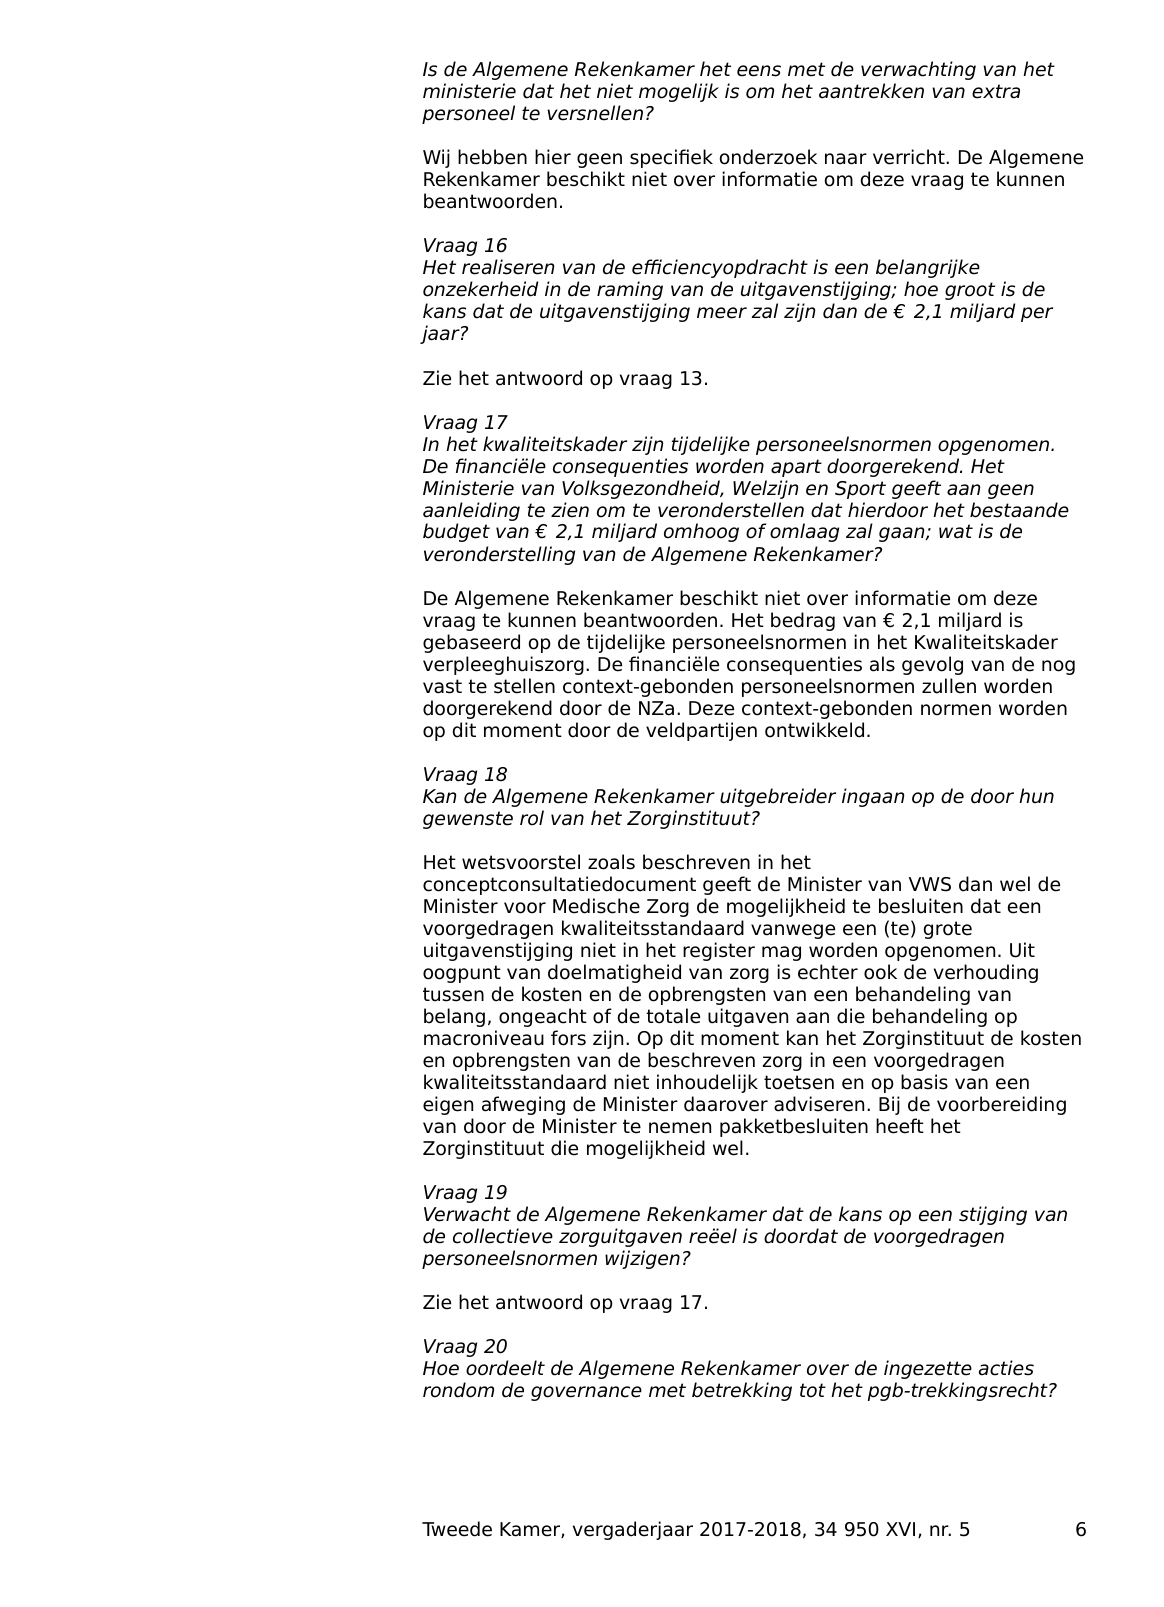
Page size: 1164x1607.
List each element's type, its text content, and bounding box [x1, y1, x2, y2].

text Wij hebben hier geen specifiek onderzoek naar verricht. De Algemene Rekenkamer beschikt niet over informatie om deze vraag te kunnen beantwoorden. [422, 147, 1087, 213]
text Is de Algemene Rekenkamer het eens met de verwachting van het ministerie dat het niet mogelijk is om het aantrekken van extra personeel te versnellen? [422, 59, 1087, 125]
text Het realiseren van de efficiencyopdracht is een belangrijke onzekerheid in de raming van de uitgavenstijging; hoe groot is de kans dat de uitgavenstijging meer zal zijn dan de € 2,1 miljard per jaar? [422, 257, 1087, 345]
text Verwacht de Algemene Rekenkamer dat de kans op een stijging van de collectieve zorguitgaven reëel is doordat de voorgedragen personeelsnormen wijzigen? [422, 1204, 1087, 1269]
text Vraag 17 [422, 412, 1087, 433]
text Zie het antwoord op vraag 13. [422, 367, 1087, 389]
text Kan de Algemene Rekenkamer uitgebreider ingaan op de door hun gewenste rol van het Zorginstituut? [422, 786, 1087, 829]
text In het kwaliteitskader zijn tijdelijke personeelsnormen opgenomen. De financiële consequenties worden apart doorgerekend. Het Ministerie van Volksgezondheid, Welzijn en Sport geeft aan geen aanleiding te zien om te veronderstellen dat hierdoor het bestaande budget van € 2,1 miljard omhoog of omlaag zal gaan; wat is de veronderstelling van de Algemene Rekenkamer? [422, 433, 1087, 565]
text Vraag 18 [422, 764, 1087, 786]
text Vraag 19 [422, 1182, 1087, 1204]
text De Algemene Rekenkamer beschikt niet over informatie om deze vraag te kunnen beantwoorden. Het bedrag van € 2,1 miljard is gebaseerd op de tijdelijke personeelsnormen in het Kwaliteitskader verpleeghuiszorg. De financiële consequenties als gevolg van de nog vast te stellen context-gebonden personeelsnormen zullen worden doorgerekend door de NZa. Deze context-gebonden normen worden op dit moment door de veldpartijen ontwikkeld. [422, 588, 1087, 741]
text Zie het antwoord op vraag 17. [422, 1292, 1087, 1314]
text Het wetsvoorstel zoals beschreven in het conceptconsultatiedocument geeft de Minister van VWS dan wel de Minister voor Medische Zorg de mogelijkheid te besluiten dat een voorgedragen kwaliteitsstandaard vanwege een (te) grote uitgavenstijging niet in het register mag worden opgenomen. Uit oogpunt van doelmatigheid van zorg is echter ook de verhouding tussen de kosten en de opbrengsten van een behandeling van belang, ongeacht of de totale uitgaven aan die behandeling op macroniveau fors zijn. Op dit moment kan het Zorginstituut de kosten en opbrengsten van de beschreven zorg in een voorgedragen kwaliteitsstandaard niet inhoudelijk toetsen en op basis van een eigen afweging de Minister daarover adviseren. Bij de voorbereiding van door de Minister te nemen pakketbesluiten heeft het Zorginstituut die mogelijkheid wel. [422, 852, 1087, 1159]
text Vraag 16 [422, 235, 1087, 257]
text Hoe oordeelt de Algemene Rekenkamer over de ingezette acties rondom de governance met betrekking tot het pgb-trekkingsrecht? [422, 1358, 1087, 1402]
text Vraag 20 [422, 1336, 1087, 1358]
